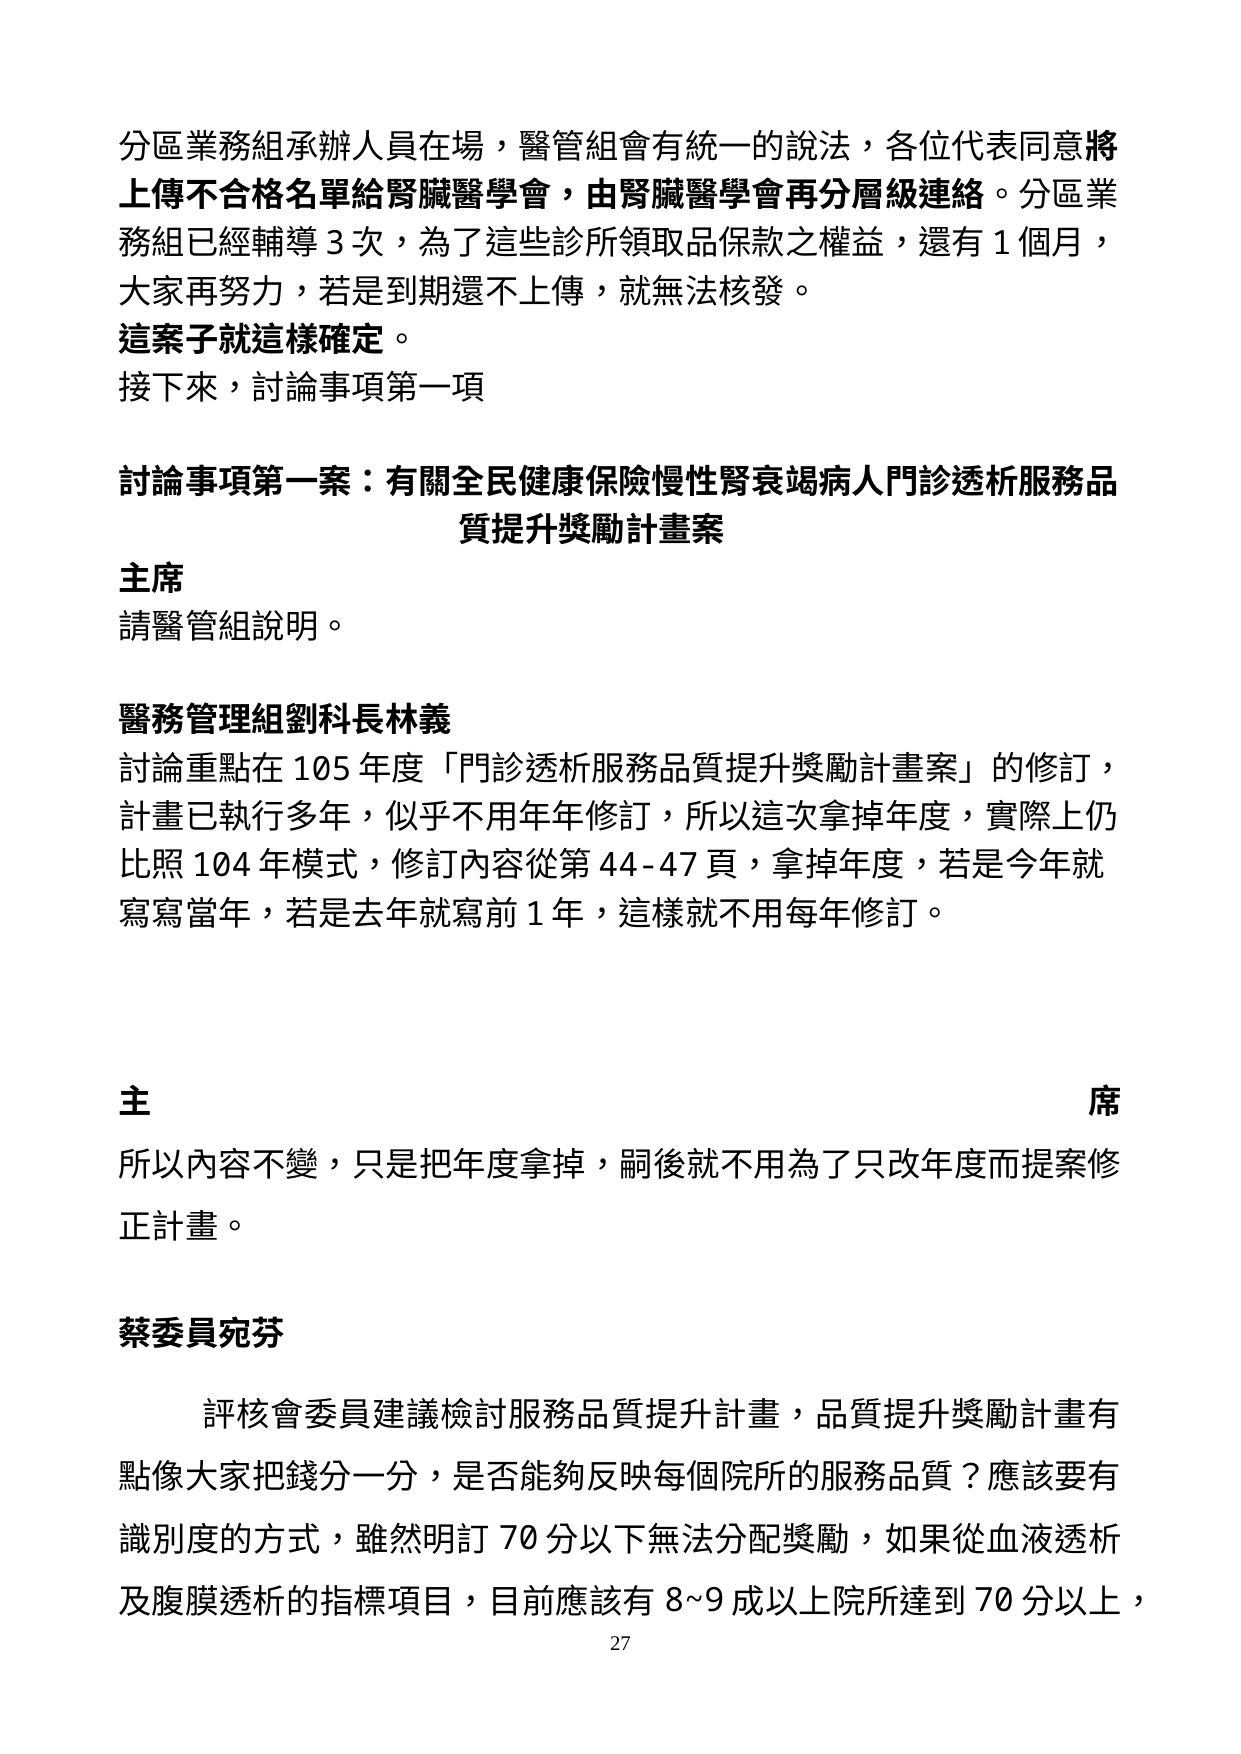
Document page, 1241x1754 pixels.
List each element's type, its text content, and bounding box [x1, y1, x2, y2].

text 討論重點在105年度「門診透析服務品質提升獎勵計畫案」的修訂，計畫已執行多年，似乎不用年年修訂，所以這次拿掉年度，實際上仍比照104年模式，修訂內容從第44-47頁，拿掉年度，若是今年就寫寫當年，若是去年就寫前1年，這樣就不用每年修訂。 [118, 741, 1122, 935]
text 醫務管理組劉科長林義 [118, 693, 1122, 741]
text 接下來，討論事項第一項 [118, 361, 1122, 409]
text 蔡委員宛芬 [118, 1307, 1122, 1355]
text 主席 所以內容不變，只是把年度拿掉，嗣後就不用為了只改年度而提案修正計畫。 [118, 1057, 1122, 1245]
text 分區業務組承辦人員在場，醫管組會有統一的說法，各位代表同意將上傳不合格名單給腎臟醫學會，由腎臟醫學會再分層級連絡。分區業務組已經輔導3次，為了這些診所領取品保款之權益，還有1個月，大家再努力，若是到期還不上傳，就無法核發。 [118, 120, 1122, 313]
text 討論事項第一案：有關全民健康保險慢性腎衰竭病人門診透析服務品 [118, 455, 1122, 503]
text 主席 請醫管組說明。 [118, 551, 1122, 648]
text 質提升獎勵計畫案 [118, 503, 1122, 551]
text 這案子就這樣確定。 [118, 313, 1122, 361]
text 評核會委員建議檢討服務品質提升計畫，品質提升獎勵計畫有點像大家把錢分一分，是否能夠反映每個院所的服務品質？應該要有識別度的方式，雖然明訂70分以下無法分配獎勵，如果從血液透析及腹膜透析的指標項目，目前應該有8~9成以上院所達到70分以上，若從104年第2季醫療品質指標，幾個受檢率的指標已達9成，會達到70分以上的院所相信有95%可達到。那時會提出重新討論的理由是因為指標項目是否能反映、達成獎勵的目標？ [118, 1370, 1122, 1620]
